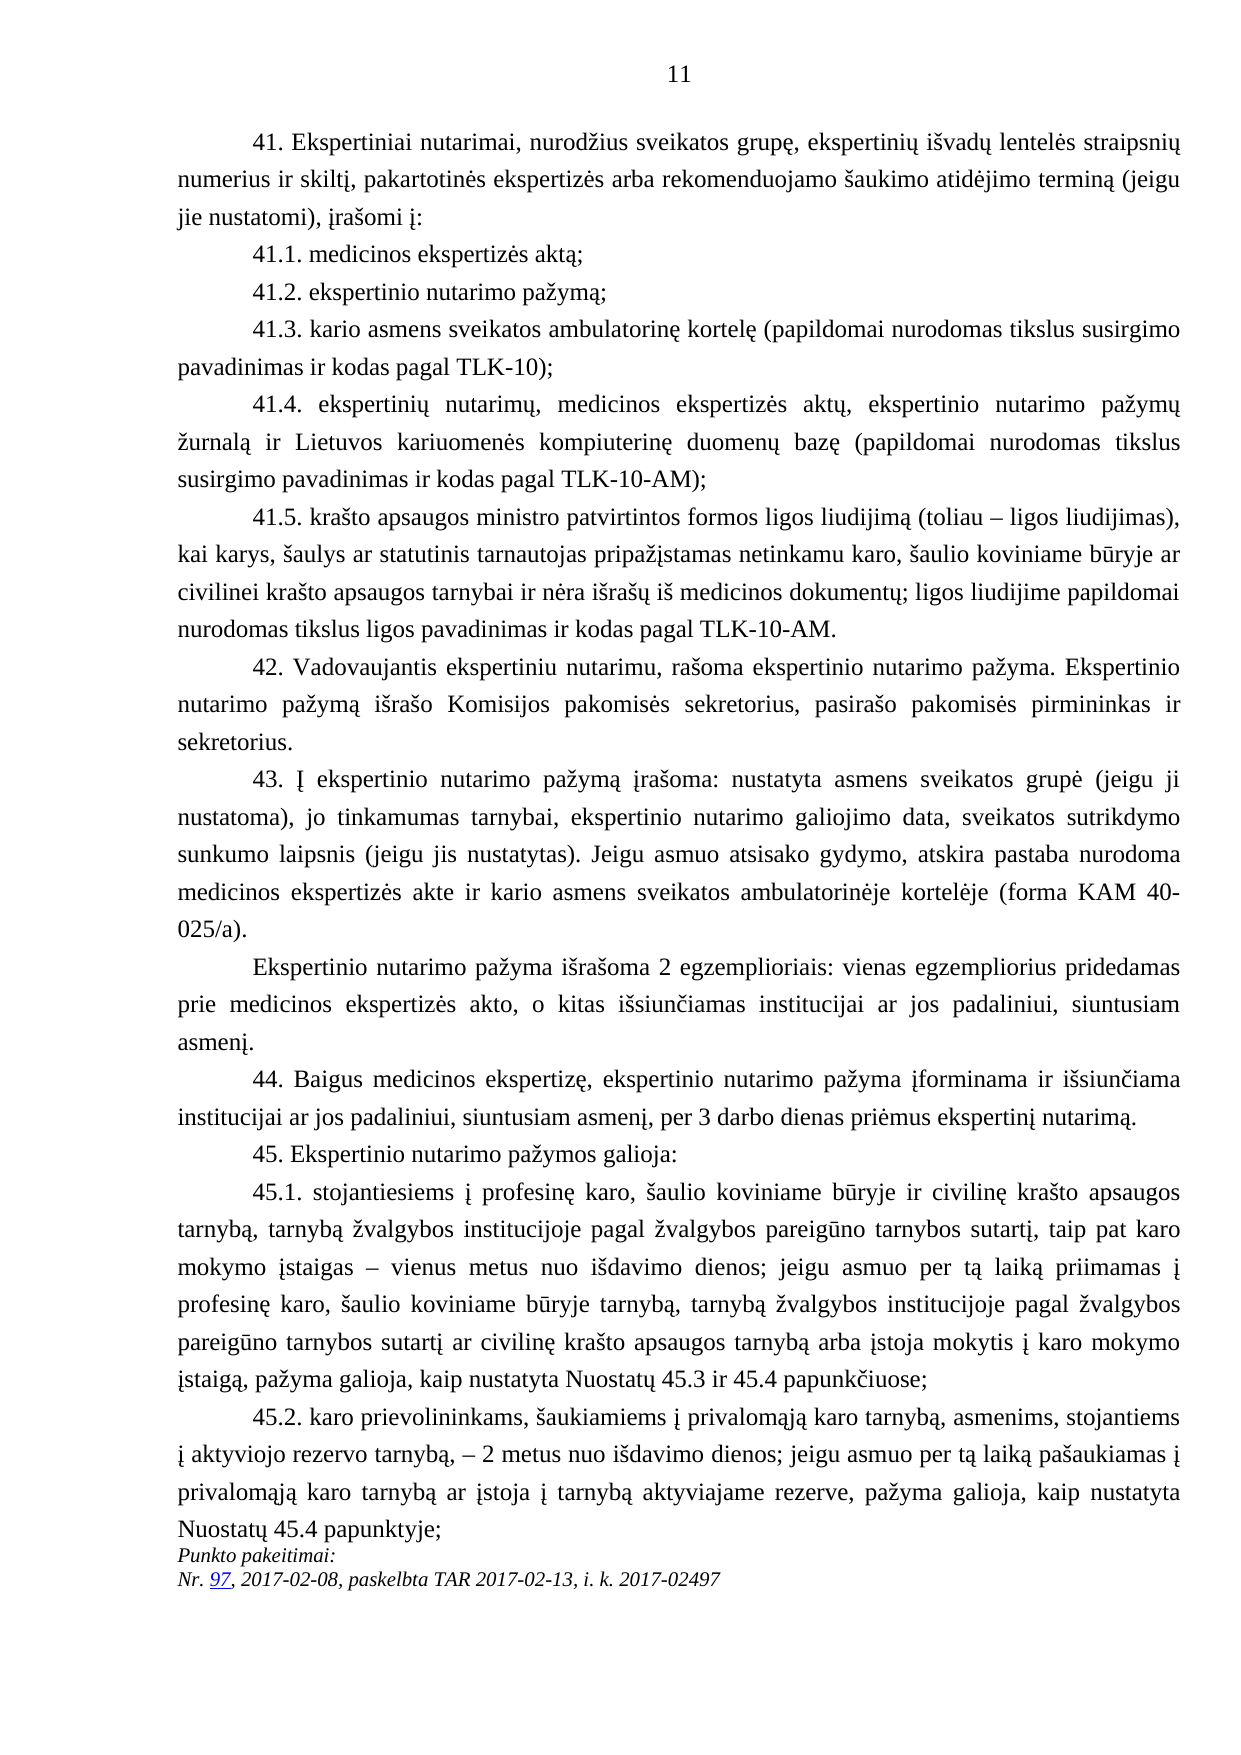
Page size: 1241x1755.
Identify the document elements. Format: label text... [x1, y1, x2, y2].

text 42. Vadovaujantis ekspertiniu nutarimu, rašoma ekspertinio nutarimo pažyma. Ekspertinio nutarimo pažymą išrašo Komisijos pakomisės sekretorius, pasirašo pakomisės pirmininkas ir sekretorius. [177, 643, 1181, 756]
text Ekspertinio nutarimo pažyma išrašoma 2 egzemplioriais: vienas egzempliorius pridedamas prie medicinos ekspertizės akto, o kitas išsiunčiamas institucijai ar jos padaliniui, siuntusiam asmenį. [177, 943, 1181, 1056]
text 41.5. krašto apsaugos ministro patvirtintos formos ligos liudijimą (toliau – ligos liudijimas), kai karys, šaulys ar statutinis tarnautojas pripažįstamas netinkamu karo, šaulio koviniame būryje ar civilinei krašto apsaugos tarnybai ir nėra išrašų iš medicinos dokumentų; ligos liudijime papildomai nurodomas tikslus ligos pavadinimas ir kodas pagal TLK-10-AM. [177, 493, 1181, 643]
text 43. Į ekspertinio nutarimo pažymą įrašoma: nustatyta asmens sveikatos grupė (jeigu ji nustatoma), jo tinkamumas tarnybai, ekspertinio nutarimo galiojimo data, sveikatos sutrikdymo sunkumo laipsnis (jeigu jis nustatytas). Jeigu asmuo atsisako gydymo, atskira pastaba nurodoma medicinos ekspertizės akte ir kario asmens sveikatos ambulatorinėje kortelėje (forma KAM 40-025/a). [177, 756, 1181, 943]
text Nr. 97, 2017-02-08, paskelbta TAR 2017-02-13, i. k. 2017-02497 [177, 1567, 1181, 1591]
text 41.2. ekspertinio nutarimo pažymą; [177, 268, 1181, 306]
text 41.1. medicinos ekspertizės aktą; [177, 231, 1181, 268]
text 41.4. ekspertinių nutarimų, medicinos ekspertizės aktų, ekspertinio nutarimo pažymų žurnalą ir Lietuvos kariuomenės kompiuterinę duomenų bazę (papildomai nurodomas tikslus susirgimo pavadinimas ir kodas pagal TLK-10-AM); [177, 381, 1181, 493]
text 45. Ekspertinio nutarimo pažymos galioja: [177, 1131, 1181, 1168]
text 41.3. kario asmens sveikatos ambulatorinę kortelę (papildomai nurodomas tikslus susirgimo pavadinimas ir kodas pagal TLK-10); [177, 306, 1181, 381]
text 41. Ekspertiniai nutarimai, nurodžius sveikatos grupę, ekspertinių išvadų lentelės straipsnių numerius ir skiltį, pakartotinės ekspertizės arba rekomenduojamo šaukimo atidėjimo terminą (jeigu jie nustatomi), įrašomi į: [177, 118, 1181, 231]
text 45.1. stojantiesiems į profesinę karo, šaulio koviniame būryje ir civilinę krašto apsaugos tarnybą, tarnybą žvalgybos institucijoje pagal žvalgybos pareigūno tarnybos sutartį, taip pat karo mokymo įstaigas – vienus metus nuo išdavimo dienos; jeigu asmuo per tą laiką priimamas į profesinę karo, šaulio koviniame būryje tarnybą, tarnybą žvalgybos institucijoje pagal žvalgybos pareigūno tarnybos sutartį ar civilinę krašto apsaugos tarnybą arba įstoja mokytis į karo mokymo įstaigą, pažyma galioja, kaip nustatyta Nuostatų 45.3 ir 45.4 papunkčiuose; [177, 1168, 1181, 1393]
text 44. Baigus medicinos ekspertizę, ekspertinio nutarimo pažyma įforminama ir išsiunčiama institucijai ar jos padaliniui, siuntusiam asmenį, per 3 darbo dienas priėmus ekspertinį nutarimą. [177, 1056, 1181, 1131]
text Punkto pakeitimai: [177, 1543, 1181, 1567]
text 45.2. karo prievolininkams, šaukiamiems į privalomąją karo tarnybą, asmenims, stojantiems į aktyviojo rezervo tarnybą, – 2 metus nuo išdavimo dienos; jeigu asmuo per tą laiką pašaukiamas į privalomąją karo tarnybą ar įstoja į tarnybą aktyviajame rezerve, pažyma galioja, kaip nustatyta Nuostatų 45.4 papunktyje; [177, 1393, 1181, 1543]
